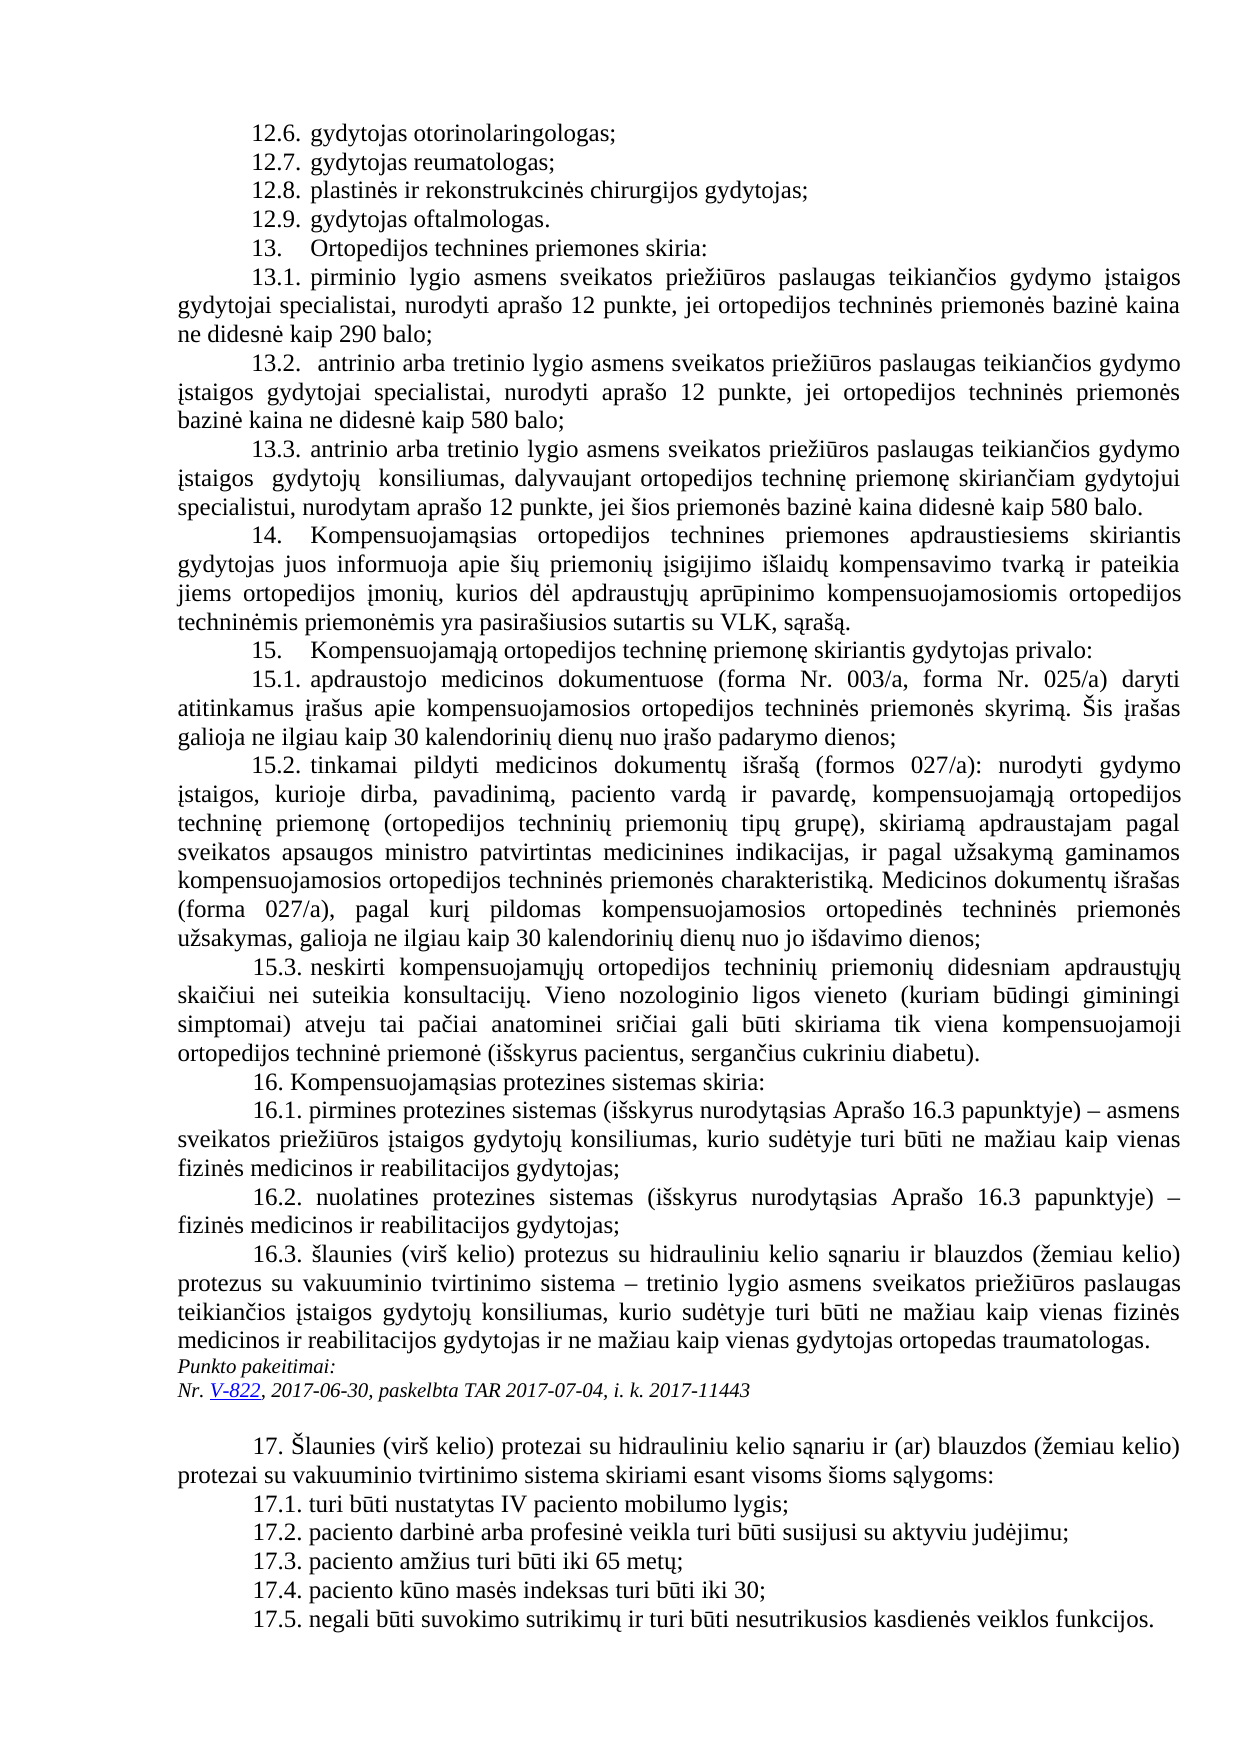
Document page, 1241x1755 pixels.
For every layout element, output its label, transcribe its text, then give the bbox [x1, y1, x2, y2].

text 16. Kompensuojamąsias protezines sistemas skiria: [177, 1067, 1181, 1096]
text Nr. V-822, 2017-06-30, paskelbta TAR 2017-07-04, i. k. 2017-11443 [177, 1378, 1181, 1402]
text 13.2. antrinio arba tretinio lygio asmens sveikatos priežiūros paslaugas teikiančios gydymo įstaigos gydytojai specialistai, nurodyti aprašo 12 punkte, jei ortopedijos techninės priemonės bazinė kaina ne didesnė kaip 580 balo; [177, 348, 1181, 434]
text 17.5. negali būti suvokimo sutrikimų ir turi būti nesutrikusios kasdienės veiklos funkcijos. [177, 1604, 1181, 1632]
text 17.4. paciento kūno masės indeksas turi būti iki 30; [177, 1575, 1181, 1604]
text 16.3. šlaunies (virš kelio) protezus su hidrauliniu kelio sąnariu ir blauzdos (žemiau kelio) protezus su vakuuminio tvirtinimo sistema – tretinio lygio asmens sveikatos priežiūros paslaugas teikiančios įstaigos gydytojų konsiliumas, kurio sudėtyje turi būti ne mažiau kaip vienas fizinės medicinos ir reabilitacijos gydytojas ir ne mažiau kaip vienas gydytojas ortopedas traumatologas. [177, 1239, 1181, 1354]
text Punkto pakeitimai: [177, 1354, 1181, 1378]
text 12.9. gydytojas oftalmologas. [177, 204, 1181, 233]
text 12.6. gydytojas otorinolaringologas; [177, 118, 1181, 147]
text 12.7. gydytojas reumatologas; [177, 147, 1181, 176]
text 13.1. pirminio lygio asmens sveikatos priežiūros paslaugas teikiančios gydymo įstaigos gydytojai specialistai, nurodyti aprašo 12 punkte, jei ortopedijos techninės priemonės bazinė kaina ne didesnė kaip 290 balo; [177, 262, 1181, 348]
text 14. Kompensuojamąsias ortopedijos technines priemones apdraustiesiems skiriantis gydytojas juos informuoja apie šių priemonių įsigijimo išlaidų kompensavimo tvarką ir pateikia jiems ortopedijos įmonių, kurios dėl apdraustųjų aprūpinimo kompensuojamosiomis ortopedijos techninėmis priemonėmis yra pasirašiusios sutartis su VLK, sąrašą. [177, 521, 1181, 636]
text 12.8. plastinės ir rekonstrukcinės chirurgijos gydytojas; [177, 176, 1181, 204]
text 13. Ortopedijos technines priemones skiria: [177, 233, 1181, 262]
text 15.3. neskirti kompensuojamųjų ortopedijos techninių priemonių didesniam apdraustųjų skaičiui nei suteikia konsultacijų. Vieno nozologinio ligos vieneto (kuriam būdingi giminingi simptomai) atveju tai pačiai anatominei sričiai gali būti skiriama tik viena kompensuojamoji ortopedijos techninė priemonė (išskyrus pacientus, sergančius cukriniu diabetu). [177, 952, 1181, 1067]
text 13.3. antrinio arba tretinio lygio asmens sveikatos priežiūros paslaugas teikiančios gydymo įstaigos gydytojų konsiliumas, dalyvaujant ortopedijos techninę priemonę skiriančiam gydytojui specialistui, nurodytam aprašo 12 punkte, jei šios priemonės bazinė kaina didesnė kaip 580 balo. [177, 434, 1181, 521]
text 16.1. pirmines protezines sistemas (išskyrus nurodytąsias Aprašo 16.3 papunktyje) – asmens sveikatos priežiūros įstaigos gydytojų konsiliumas, kurio sudėtyje turi būti ne mažiau kaip vienas fizinės medicinos ir reabilitacijos gydytojas; [177, 1096, 1181, 1182]
text 15.2. tinkamai pildyti medicinos dokumentų išrašą (formos 027/a): nurodyti gydymo įstaigos, kurioje dirba, pavadinimą, paciento vardą ir pavardę, kompensuojamąją ortopedijos techninę priemonę (ortopedijos techninių priemonių tipų grupę), skiriamą apdraustajam pagal sveikatos apsaugos ministro patvirtintas medicinines indikacijas, ir pagal užsakymą gaminamos kompensuojamosios ortopedijos techninės priemonės charakteristiką. Medicinos dokumentų išrašas (forma 027/a), pagal kurį pildomas kompensuojamosios ortopedinės techninės priemonės užsakymas, galioja ne ilgiau kaip 30 kalendorinių dienų nuo jo išdavimo dienos; [177, 751, 1181, 952]
text 17.1. turi būti nustatytas IV paciento mobilumo lygis; [177, 1489, 1181, 1517]
text 17.2. paciento darbinė arba profesinė veikla turi būti susijusi su aktyviu judėjimu; [177, 1517, 1181, 1546]
text 16.2. nuolatines protezines sistemas (išskyrus nurodytąsias Aprašo 16.3 papunktyje) – fizinės medicinos ir reabilitacijos gydytojas; [177, 1182, 1181, 1239]
text 17. Šlaunies (virš kelio) protezai su hidrauliniu kelio sąnariu ir (ar) blauzdos (žemiau kelio) protezai su vakuuminio tvirtinimo sistema skiriami esant visoms šioms sąlygoms: [177, 1431, 1181, 1489]
text 15. Kompensuojamąją ortopedijos techninę priemonę skiriantis gydytojas privalo: [177, 636, 1181, 664]
text 15.1. apdraustojo medicinos dokumentuose (forma Nr. 003/a, forma Nr. 025/a) daryti atitinkamus įrašus apie kompensuojamosios ortopedijos techninės priemonės skyrimą. Šis įrašas galioja ne ilgiau kaip 30 kalendorinių dienų nuo įrašo padarymo dienos; [177, 664, 1181, 751]
text 17.3. paciento amžius turi būti iki 65 metų; [177, 1546, 1181, 1575]
